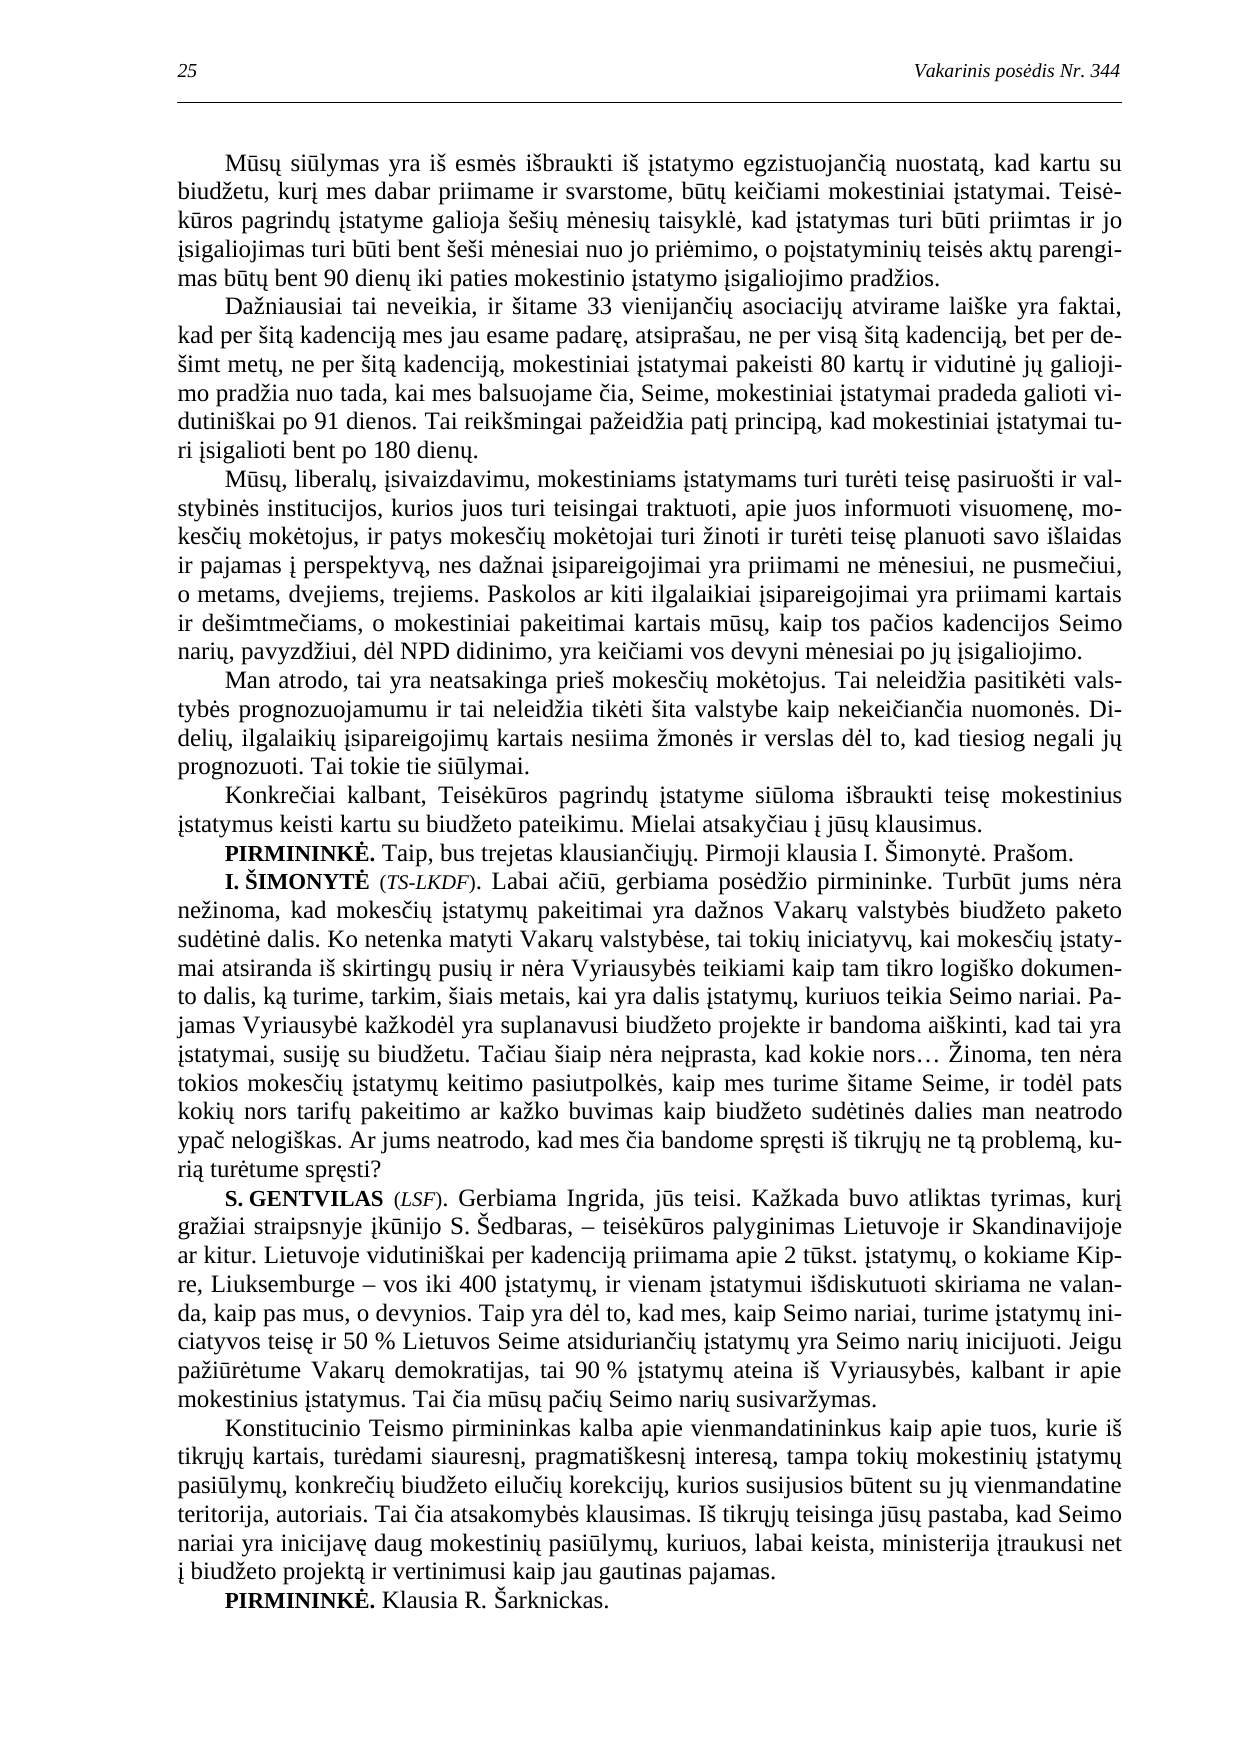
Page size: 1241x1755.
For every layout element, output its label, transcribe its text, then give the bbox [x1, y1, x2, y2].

text S. GENTVILAS (LSF). Ger­bia­ma In­gri­da, jūs tei­si. Kaž­ka­da bu­vo at­lik­tas ty­ri­mas, ku­rį gra­žiai straips­ny­je įkū­ni­jo S. Šed­ba­ras, – tei­sė­kū­ros pa­ly­gi­ni­mas Lie­tu­vo­je ir Skan­di­na­vi­jo­je ar ki­tur. Lie­tu­vo­je vi­du­ti­niš­kai per ka­den­ci­ją pri­ima­ma apie 2 tūkst. įsta­ty­mų, o ko­kia­me Kip­re, Liuk­sem­bur­ge – vos iki 400 įsta­ty­mų, ir vie­nam įsta­ty­mui iš­dis­ku­tuo­ti ski­ria­ma ne va­lan­da, kaip pas mus, o de­vy­nios. Taip yra dėl to, kad mes, kaip Sei­mo na­riai, tu­ri­me įsta­ty­mų ini­cia­ty­vos tei­sę ir 50 % Lie­tu­vos Sei­me at­si­du­rian­čių įsta­ty­mų yra Sei­mo na­rių ini­ci­juo­ti. Jei­gu pa­žiū­rė­tu­me Va­ka­rų de­mo­kra­tijas, tai 90 % įsta­ty­mų at­ei­na iš Vy­riau­sy­bės, kal­bant ir apie mo­kes­ti­nius įsta­ty­mus. Tai čia mū­sų pa­čių Sei­mo na­rių su­si­var­žy­mas. [177, 1183, 1122, 1413]
text Kon­kre­čiai kal­bant, Tei­sė­kū­ros pa­grin­dų įsta­ty­me siū­lo­ma iš­brauk­ti tei­sę mo­kes­ti­nius įsta­ty­mus keis­ti kar­tu su biu­dže­to pa­tei­ki­mu. Mie­lai at­sa­ky­čiau į jū­sų klau­si­mus. [177, 780, 1122, 838]
text Daž­niau­siai tai ne­vei­kia, ir ši­ta­me 33 vie­ni­jan­čių aso­cia­ci­jų at­vi­ra­me laiš­ke yra fak­tai, kad per ši­tą ka­den­ci­ją mes jau esa­me pa­da­rę, at­si­pra­šau, ne per vi­są ši­tą ka­den­ci­ją, bet per de­šimt me­tų, ne per ši­tą ka­den­ci­ją, mo­kes­ti­niai įsta­ty­mai pa­keis­ti 80 kar­tų ir vi­du­ti­nė jų ga­lio­ji­mo pra­džia nuo ta­da, kai mes bal­suo­ja­me čia, Sei­me, mo­kes­ti­niai įsta­ty­mai pra­de­da ga­lio­ti vi­du­ti­niš­kai po 91 die­nos. Tai reikš­min­gai pa­žei­džia pa­tį prin­ci­pą, kad mo­kes­ti­niai įsta­ty­mai tu­ri įsi­ga­lio­ti bent po 180 die­nų. [177, 291, 1122, 464]
text Mū­sų, li­be­ra­lų, įsi­vaiz­da­vi­mu, mo­kes­ti­niams įsta­ty­mams tu­ri tu­rė­ti tei­sę pa­si­ruoš­ti ir val­s­ty­bi­nės ins­ti­tu­ci­jos, ku­rios juos tu­ri tei­sin­gai trak­tuo­ti, apie juos in­for­muo­ti vi­suo­me­nę, mo­kes­čių mo­kė­to­jus, ir pa­tys mo­kes­čių mo­kė­to­jai tu­ri ži­no­ti ir tu­rė­ti tei­sę pla­nuo­ti sa­vo iš­lai­das ir pa­ja­mas į per­spek­ty­vą, nes daž­nai įsi­pa­rei­go­ji­mai yra pri­ima­mi ne mė­ne­siui, ne pus­me­čiui, o me­tams, dve­jiems, tre­jiems. Pa­sko­los ar ki­ti il­ga­lai­kiai įsi­pa­rei­go­ji­mai yra pri­ima­mi kar­tais ir de­šimt­me­čiams, o mo­kes­ti­niai pa­kei­ti­mai kar­tais mū­sų, kaip tos pa­čios ka­den­ci­jos Sei­mo na­rių, pa­vyz­džiui, dėl NPD di­di­ni­mo, yra kei­čia­mi vos de­vy­ni mė­ne­siai po jų įsi­ga­lio­ji­mo. [177, 464, 1122, 665]
text Mū­sų siū­ly­mas yra iš es­mės iš­brauk­ti iš įsta­ty­mo eg­zis­tuo­jan­čią nuo­sta­tą, kad kar­tu su biu­dže­tu, ku­rį mes da­bar pri­ima­me ir svars­to­me, bū­tų kei­čia­mi mo­kes­ti­niai įsta­ty­mai. Tei­sė­kū­ros pa­grin­dų įsta­ty­me ga­lio­ja še­šių mė­ne­sių tai­syk­lė, kad įsta­ty­mas tu­ri bū­ti pri­im­tas ir jo įsi­ga­lio­ji­mas tu­ri bū­ti bent še­ši mė­ne­siai nuo jo pri­ėmi­mo, o po­įsta­ty­mi­nių tei­sės ak­tų pa­ren­gi­mas bū­tų bent 90 die­nų iki pa­ties mo­kes­ti­nio įsta­ty­mo įsi­ga­lio­ji­mo pra­džios. [177, 148, 1122, 291]
text PIRMININKĖ. Taip, bus tre­je­tas klau­sian­čių­jų. Pir­mo­ji klau­sia I. Ši­mo­ny­tė. Pra­šom. [177, 838, 1122, 866]
text Man at­ro­do, tai yra ne­at­sa­kin­ga prieš mo­kes­čių mo­kė­to­jus. Tai ne­lei­džia pa­si­ti­kė­ti vals­tybės prog­no­zuo­ja­mu­mu ir tai ne­lei­džia ti­kė­ti ši­ta vals­ty­be kaip ne­kei­čian­čia nuo­mo­nės. Di­delių, il­ga­lai­kių įsi­pa­rei­go­ji­mų kar­tais ne­si­i­ma žmo­nės ir ver­slas dėl to, kad tie­siog ne­ga­li jų prog­no­zuo­ti. Tai to­kie tie siū­ly­mai. [177, 665, 1122, 780]
text PIRMININKĖ. Klau­sia R. Šar­knic­kas. [177, 1585, 1122, 1614]
text I. ŠIMONYTĖ (TS-LKDF). La­bai ačiū, ger­bia­ma po­sė­džio pir­mi­nin­ke. Tur­būt jums nė­ra ne­ži­no­ma, kad mo­kes­čių įsta­ty­mų pa­kei­ti­mai yra daž­nos Va­ka­rų vals­ty­bės biu­dže­to pa­ke­to su­dė­ti­nė da­lis. Ko ne­ten­ka ma­ty­ti Va­ka­rų vals­ty­bė­se, tai to­kių ini­cia­ty­vų, kai mo­kes­čių įsta­ty­mai at­si­ran­da iš skir­tin­gų pu­sių ir nė­ra Vy­riau­sy­bės tei­kia­mi kaip tam tik­ro lo­giš­ko do­ku­men­to da­lis, ką tu­ri­me, tar­kim, šiais me­tais, kai yra da­lis įsta­ty­mų, ku­riuos tei­kia Sei­mo na­riai. Pa­ja­mas Vy­riau­sy­bė kaž­ko­dėl yra su­pla­na­vu­si biu­dže­to pro­jek­te ir ban­do­ma aiš­kin­ti, kad tai yra įsta­ty­mai, su­si­ję su biu­dže­tu. Ta­čiau šiaip nė­ra ne­įpras­ta, kad ko­kie nors… Ži­no­ma, ten nė­ra to­kios mo­kes­čių įsta­ty­mų kei­ti­mo pa­siut­pol­kės, kaip mes tu­ri­me ši­ta­me Sei­me, ir to­dėl pats ko­kių nors ta­ri­fų pa­kei­ti­mo ar kaž­ko bu­vi­mas kaip biu­dže­to su­dė­ti­nės da­lies man ne­at­ro­do ypač ne­lo­giš­kas. Ar jums ne­at­ro­do, kad mes čia ban­do­me spręs­ti iš tik­rų­jų ne tą pro­ble­mą, ku­rią tu­rė­tu­me spręs­ti? [177, 866, 1122, 1183]
text Kon­sti­tu­ci­nio Teis­mo pir­mi­nin­kas kal­ba apie vien­man­da­ti­nin­kus kaip apie tuos, ku­rie iš tik­rų­jų kar­tais, tu­rė­da­mi siau­res­nį, prag­ma­tiš­kes­nį in­te­re­są, tam­pa to­kių mo­kes­ti­nių įsta­ty­mų pa­siū­ly­mų, kon­kre­čių biu­dže­to ei­lu­čių ko­rek­ci­jų, ku­rios su­si­ju­sios bū­tent su jų vien­man­da­ti­ne te­ri­to­ri­ja, au­to­riais. Tai čia at­sa­ko­my­bės klau­si­mas. Iš tik­rų­jų tei­sin­ga jū­sų pa­sta­ba, kad Sei­mo na­riai yra ini­ci­ja­vę daug mo­kes­ti­nių pa­siū­ly­mų, ku­riuos, la­bai keis­ta, mi­nis­te­ri­ja įtrau­ku­si net į biu­dže­to pro­jek­tą ir ver­ti­ni­mu­si kaip jau gau­ti­nas pa­ja­mas. [177, 1413, 1122, 1585]
